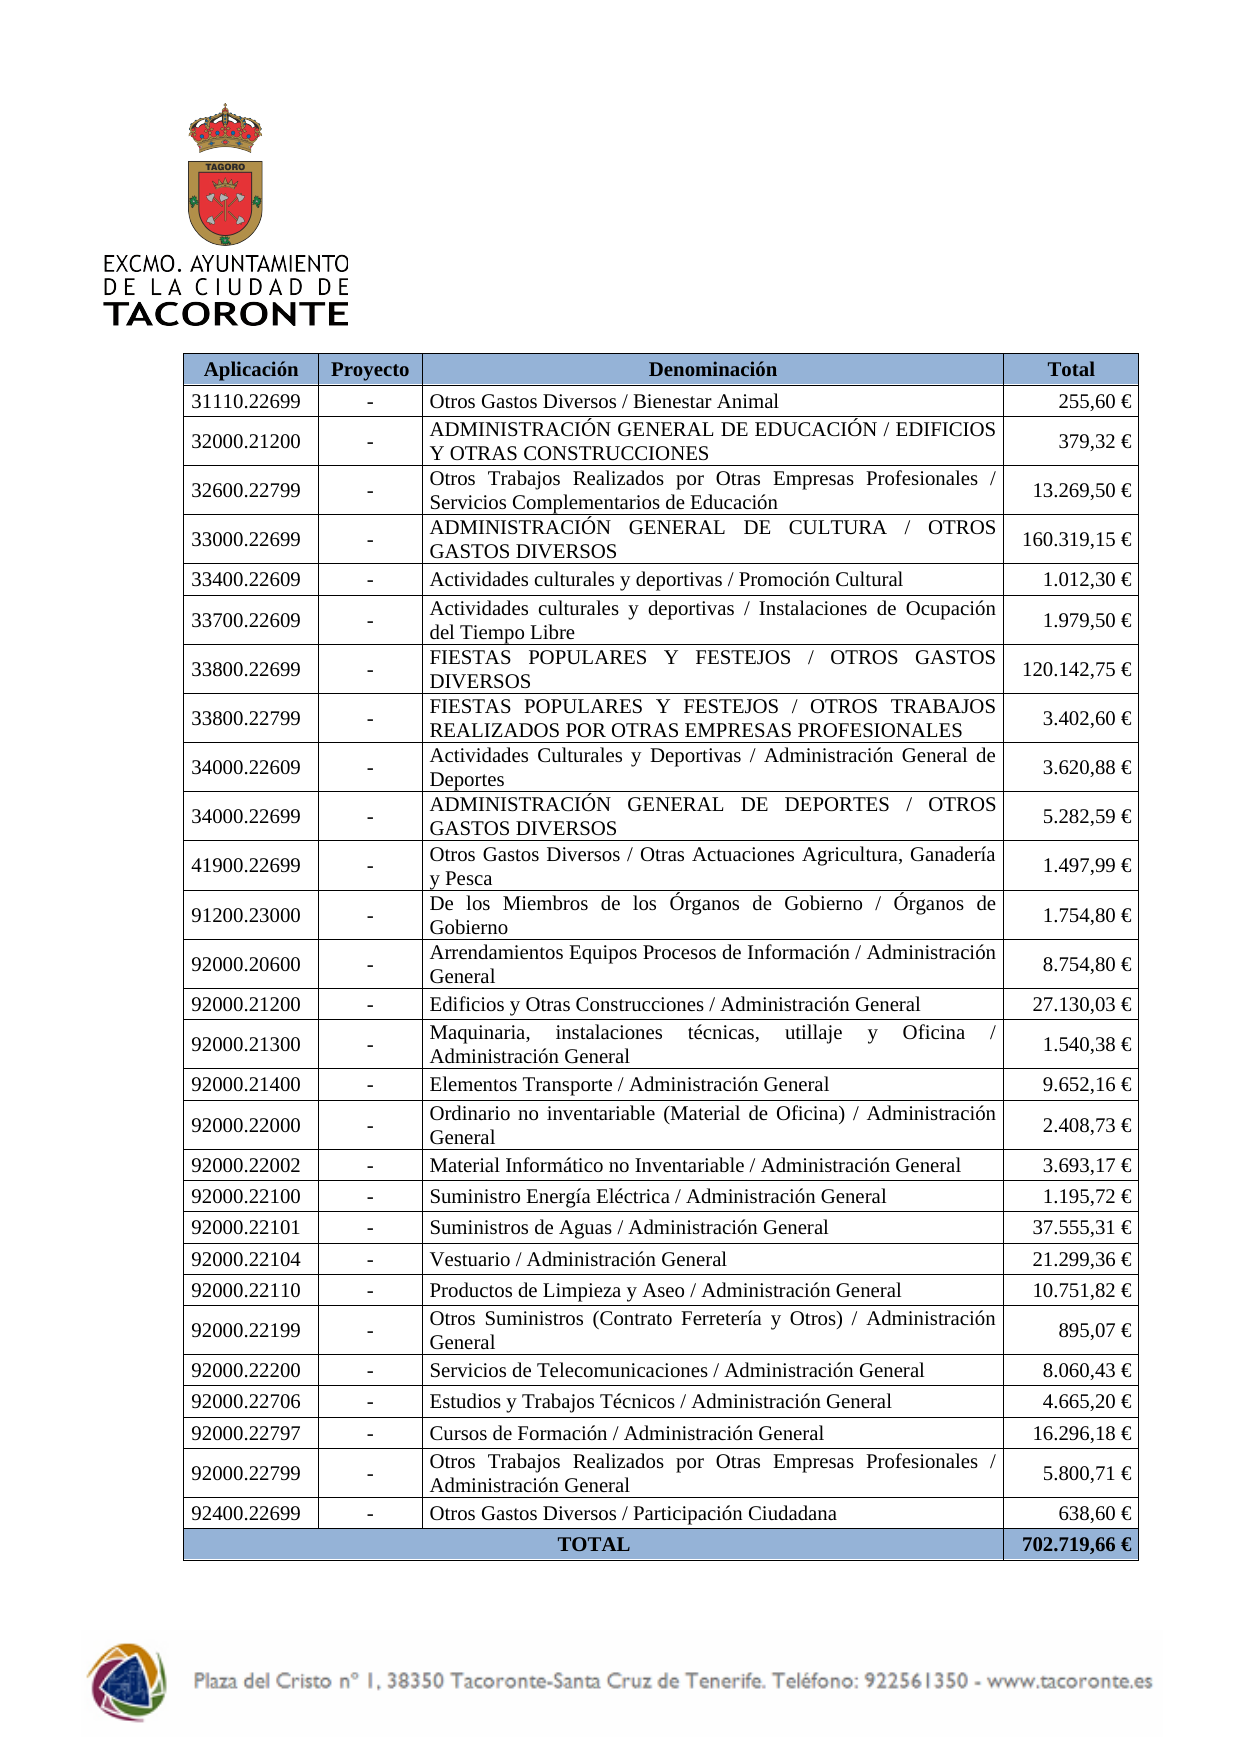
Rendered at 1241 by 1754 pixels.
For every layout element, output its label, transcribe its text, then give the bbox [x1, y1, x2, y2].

table_cell - [319, 1150, 422, 1180]
table_cell 92000.22000 [184, 1101, 318, 1149]
table_cell - [319, 1355, 422, 1385]
table_cell 3.693,17 € [1004, 1150, 1138, 1180]
table_cell - [319, 792, 422, 840]
table_cell 379,32 € [1004, 417, 1138, 465]
table_header Total [1004, 354, 1138, 384]
table_cell 92000.21400 [184, 1069, 318, 1099]
table_cell 8.060,43 € [1004, 1355, 1138, 1385]
table_cell Suministro Energía Eléctrica / Administración General [423, 1181, 1003, 1211]
table_header Denominación [423, 354, 1003, 384]
table_cell 120.142,75 € [1004, 645, 1138, 693]
table_cell Edificios y Otras Construcciones / Administración General [423, 989, 1003, 1019]
table_cell 638,60 € [1004, 1498, 1138, 1528]
table_cell - [319, 1386, 422, 1417]
table_cell - [319, 841, 422, 889]
table_cell 13.269,50 € [1004, 466, 1138, 514]
table_cell 1.540,38 € [1004, 1020, 1138, 1068]
table_cell - [319, 1275, 422, 1305]
table_cell 33400.22609 [184, 564, 318, 594]
table_cell Elementos Transporte / Administración General [423, 1069, 1003, 1099]
table_cell Otros Suministros (Contrato Ferretería y Otros) / Administración General [423, 1306, 1003, 1354]
table_cell 3.402,60 € [1004, 694, 1138, 742]
table_cell - [319, 417, 422, 465]
table_cell Otros Gastos Diversos / Participación Ciudadana [423, 1498, 1003, 1528]
table_header Aplicación [184, 354, 318, 384]
table_cell - [319, 1418, 422, 1448]
table_cell 92000.22002 [184, 1150, 318, 1180]
table_cell 34000.22609 [184, 743, 318, 791]
table_cell - [319, 989, 422, 1019]
picture [80, 1630, 1163, 1737]
table_cell 92000.22101 [184, 1212, 318, 1242]
table_cell Otros Gastos Diversos / Otras Actuaciones Agricultura, Ganadería y Pesca [423, 841, 1003, 889]
table_cell Ordinario no inventariable (Material de Oficina) / Administración General [423, 1101, 1003, 1149]
table_cell 27.130,03 € [1004, 989, 1138, 1019]
table_cell 32600.22799 [184, 466, 318, 514]
table_cell 37.555,31 € [1004, 1212, 1138, 1242]
table_cell FIESTAS POPULARES Y FESTEJOS / OTROS TRABAJOS REALIZADOS POR OTRAS EMPRESAS PROFESIONALES [423, 694, 1003, 742]
table_cell 92400.22699 [184, 1498, 318, 1528]
table_cell 1.754,80 € [1004, 891, 1138, 939]
table_cell 4.665,20 € [1004, 1386, 1138, 1417]
table_cell 92000.22797 [184, 1418, 318, 1448]
table_cell 702.719,66 € [1004, 1529, 1138, 1559]
table_cell Servicios de Telecomunicaciones / Administración General [423, 1355, 1003, 1385]
table_cell 92000.22199 [184, 1306, 318, 1354]
table_cell 160.319,15 € [1004, 515, 1138, 563]
table_cell Cursos de Formación / Administración General [423, 1418, 1003, 1448]
table_cell Productos de Limpieza y Aseo / Administración General [423, 1275, 1003, 1305]
table_cell 3.620,88 € [1004, 743, 1138, 791]
table_cell Actividades Culturales y Deportivas / Administración General de Deportes [423, 743, 1003, 791]
table_cell - [319, 564, 422, 594]
table_cell 92000.22110 [184, 1275, 318, 1305]
table_cell 92000.22104 [184, 1244, 318, 1274]
table_cell 9.652,16 € [1004, 1069, 1138, 1099]
table_cell Otros Trabajos Realizados por Otras Empresas Profesionales / Servicios Complementarios de Educación [423, 466, 1003, 514]
table_cell 5.800,71 € [1004, 1449, 1138, 1497]
table_cell 5.282,59 € [1004, 792, 1138, 840]
table_header Proyecto [319, 354, 422, 384]
table_cell Estudios y Trabajos Técnicos / Administración General [423, 1386, 1003, 1417]
table_cell - [319, 1181, 422, 1211]
table_cell ADMINISTRACIÓN GENERAL DE EDUCACIÓN / EDIFICIOS Y OTRAS CONSTRUCCIONES [423, 417, 1003, 465]
table_cell 92000.22799 [184, 1449, 318, 1497]
table_cell - [319, 515, 422, 563]
table_cell 1.012,30 € [1004, 564, 1138, 594]
table_cell - [319, 645, 422, 693]
table_cell De los Miembros de los Órganos de Gobierno / Órganos de Gobierno [423, 891, 1003, 939]
table_cell - [319, 694, 422, 742]
table_cell 2.408,73 € [1004, 1101, 1138, 1149]
table_cell 33800.22699 [184, 645, 318, 693]
table_cell 92000.22706 [184, 1386, 318, 1417]
table_cell - [319, 1306, 422, 1354]
table_cell Suministros de Aguas / Administración General [423, 1212, 1003, 1242]
table_cell 92000.22100 [184, 1181, 318, 1211]
table_cell 33000.22699 [184, 515, 318, 563]
table_cell 41900.22699 [184, 841, 318, 889]
table_cell ADMINISTRACIÓN GENERAL DE DEPORTES / OTROS GASTOS DIVERSOS [423, 792, 1003, 840]
table_cell - [319, 1069, 422, 1099]
table_cell 33800.22799 [184, 694, 318, 742]
table_cell 92000.21300 [184, 1020, 318, 1068]
table_cell - [319, 596, 422, 644]
table_cell - [319, 1020, 422, 1068]
table_cell 32000.21200 [184, 417, 318, 465]
table_cell Material Informático no Inventariable / Administración General [423, 1150, 1003, 1180]
table_cell Vestuario / Administración General [423, 1244, 1003, 1274]
table_cell 33700.22609 [184, 596, 318, 644]
table_cell - [319, 743, 422, 791]
table_cell 92000.22200 [184, 1355, 318, 1385]
table_cell - [319, 1101, 422, 1149]
table_cell - [319, 940, 422, 988]
table_cell Actividades culturales y deportivas / Instalaciones de Ocupación del Tiempo Libre [423, 596, 1003, 644]
table_cell 21.299,36 € [1004, 1244, 1138, 1274]
table_cell 1.195,72 € [1004, 1181, 1138, 1211]
table_cell 91200.23000 [184, 891, 318, 939]
table_cell 255,60 € [1004, 386, 1138, 416]
table_cell Otros Gastos Diversos / Bienestar Animal [423, 386, 1003, 416]
table_cell Actividades culturales y deportivas / Promoción Cultural [423, 564, 1003, 594]
table_cell 31110.22699 [184, 386, 318, 416]
table_cell 92000.20600 [184, 940, 318, 988]
table_cell - [319, 891, 422, 939]
table_cell - [319, 1212, 422, 1242]
table_cell 92000.21200 [184, 989, 318, 1019]
table_cell 34000.22699 [184, 792, 318, 840]
table_cell Otros Trabajos Realizados por Otras Empresas Profesionales / Administración General [423, 1449, 1003, 1497]
table_cell 8.754,80 € [1004, 940, 1138, 988]
table_cell 1.979,50 € [1004, 596, 1138, 644]
table_cell - [319, 1498, 422, 1528]
table_cell 10.751,82 € [1004, 1275, 1138, 1305]
table_cell Maquinaria, instalaciones técnicas, utillaje y Oficina / Administración General [423, 1020, 1003, 1068]
table_cell FIESTAS POPULARES Y FESTEJOS / OTROS GASTOS DIVERSOS [423, 645, 1003, 693]
picture [103, 103, 348, 326]
table_cell 895,07 € [1004, 1306, 1138, 1354]
table_cell Arrendamientos Equipos Procesos de Información / Administración General [423, 940, 1003, 988]
table_cell 1.497,99 € [1004, 841, 1138, 889]
table_cell - [319, 1449, 422, 1497]
table_cell 16.296,18 € [1004, 1418, 1138, 1448]
table_cell - [319, 1244, 422, 1274]
table_cell - [319, 466, 422, 514]
table_cell TOTAL [184, 1529, 1003, 1559]
table_cell - [319, 386, 422, 416]
table_cell ADMINISTRACIÓN GENERAL DE CULTURA / OTROS GASTOS DIVERSOS [423, 515, 1003, 563]
